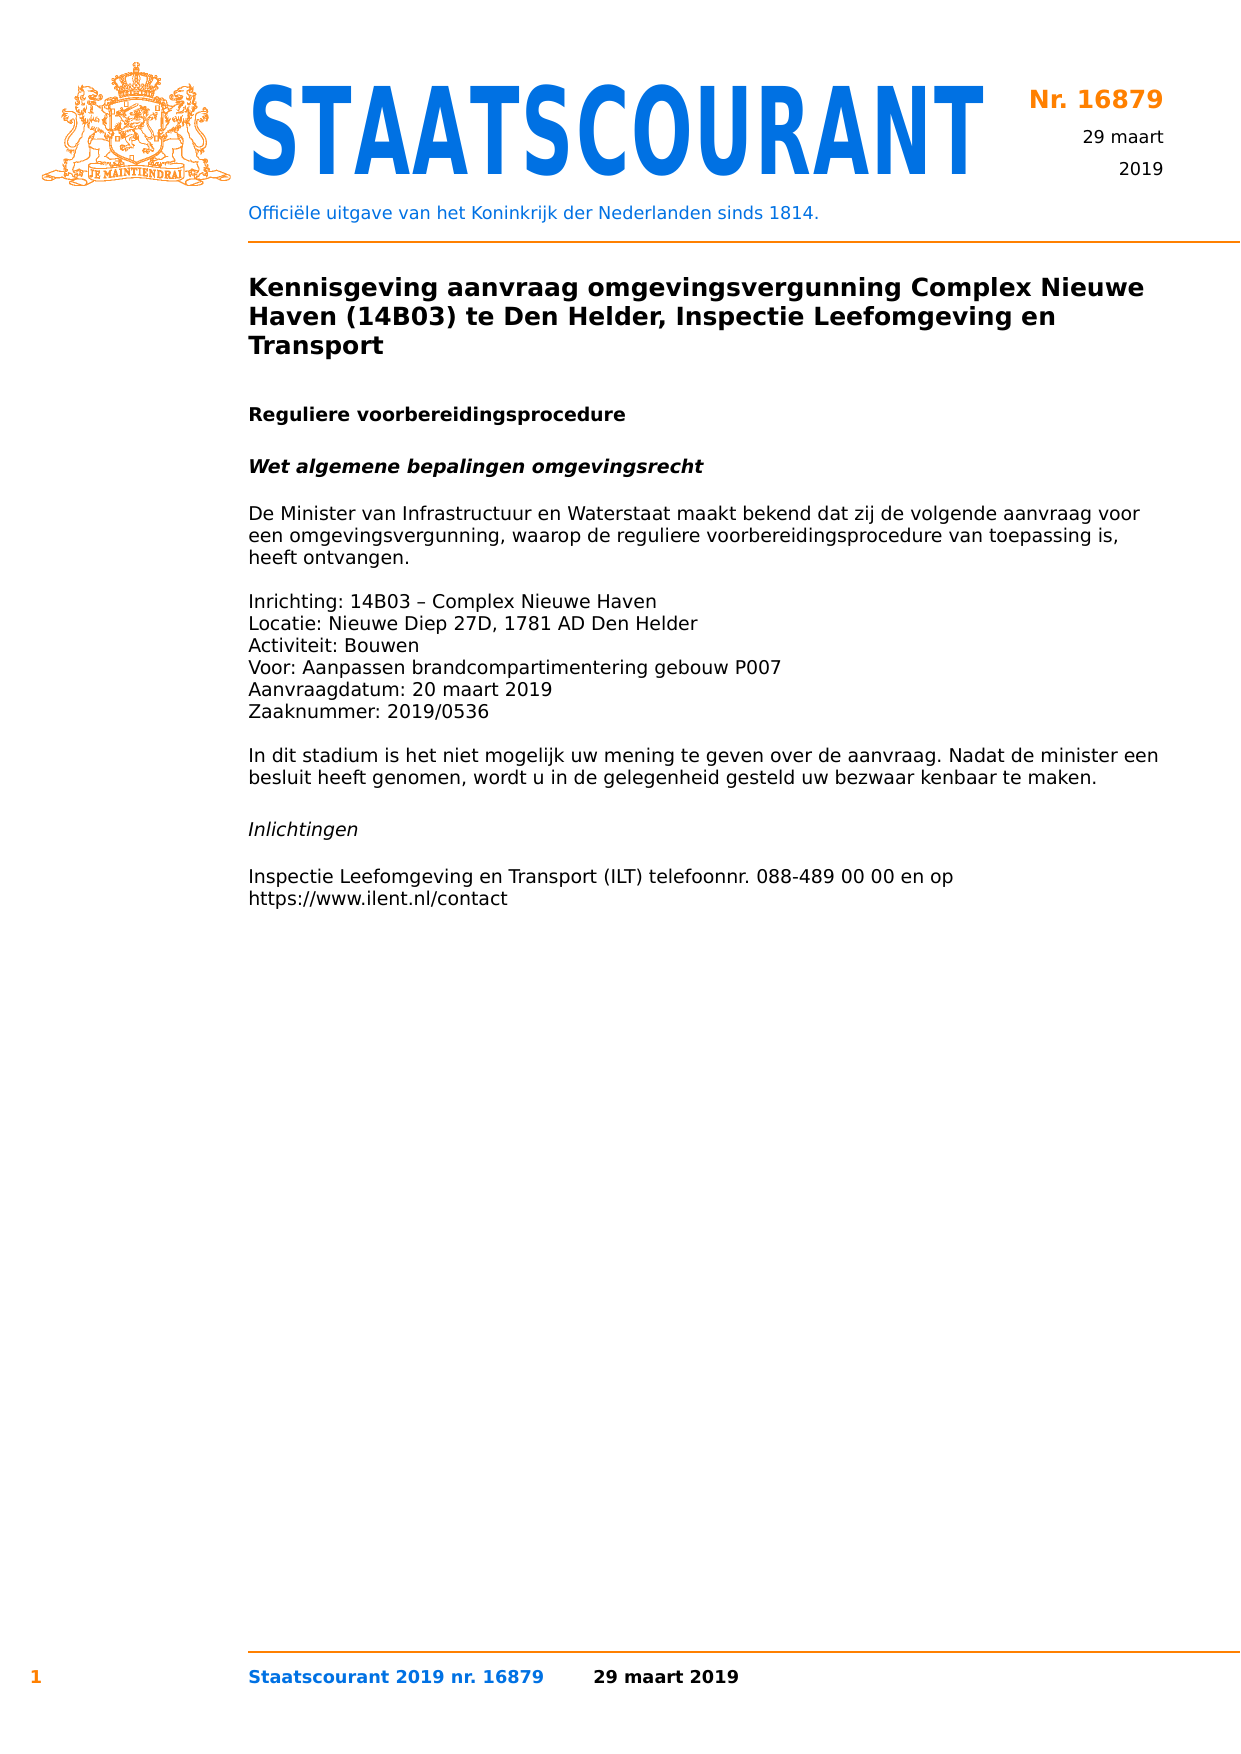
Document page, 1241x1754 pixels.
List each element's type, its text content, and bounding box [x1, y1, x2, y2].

text Inrichting: 14B03 – Complex Nieuwe Haven [248, 591, 1163, 613]
table_header STAATSCOURANT [248, 62, 998, 203]
subtitle Kennisgeving aanvraag omgevingsvergunning Complex Nieuwe Haven (14B03) te Den Helder, Inspectie Leefomgeving en Transport [248, 273, 1163, 361]
table_cell 2019 [998, 153, 1240, 203]
subtitle Reguliere voorbereidingsprocedure [248, 404, 1163, 426]
table_cell 29 maart [998, 121, 1240, 153]
subtitle Wet algemene bepalingen omgevingsrecht [248, 456, 1163, 478]
text De Minister van Infrastructuur en Waterstaat maakt bekend dat zij de volgende aanvraag voor een omgevingsvergunning, waarop de reguliere voorbereidingsprocedure van toepassing is, heeft ontvangen. [248, 503, 1163, 569]
picture [41, 62, 231, 186]
subtitle Inlichtingen [248, 819, 1163, 841]
text Voor: Aanpassen brandcompartimentering gebouw P007 [248, 657, 1163, 679]
text Activiteit: Bouwen [248, 635, 1163, 657]
table_header Nr. 16879 [998, 62, 1240, 121]
text Aanvraagdatum: 20 maart 2019 [248, 679, 1163, 701]
table_header [25, 62, 248, 241]
text Locatie: Nieuwe Diep 27D, 1781 AD Den Helder [248, 613, 1163, 635]
table_cell Officiële uitgave van het Koninkrijk der Nederlanden sinds 1814. [248, 203, 1240, 241]
text Zaaknummer: 2019/0536 [248, 701, 1163, 723]
text In dit stadium is het niet mogelijk uw mening te geven over de aanvraag. Nadat de minister een besluit heeft genomen, wordt u in de gelegenheid gesteld uw bezwaar kenbaar te maken. [248, 745, 1163, 789]
text Inspectie Leefomgeving en Transport (ILT) telefoonnr. 088-489 00 00 en op https://www.ilent.nl/contact [248, 866, 1163, 910]
